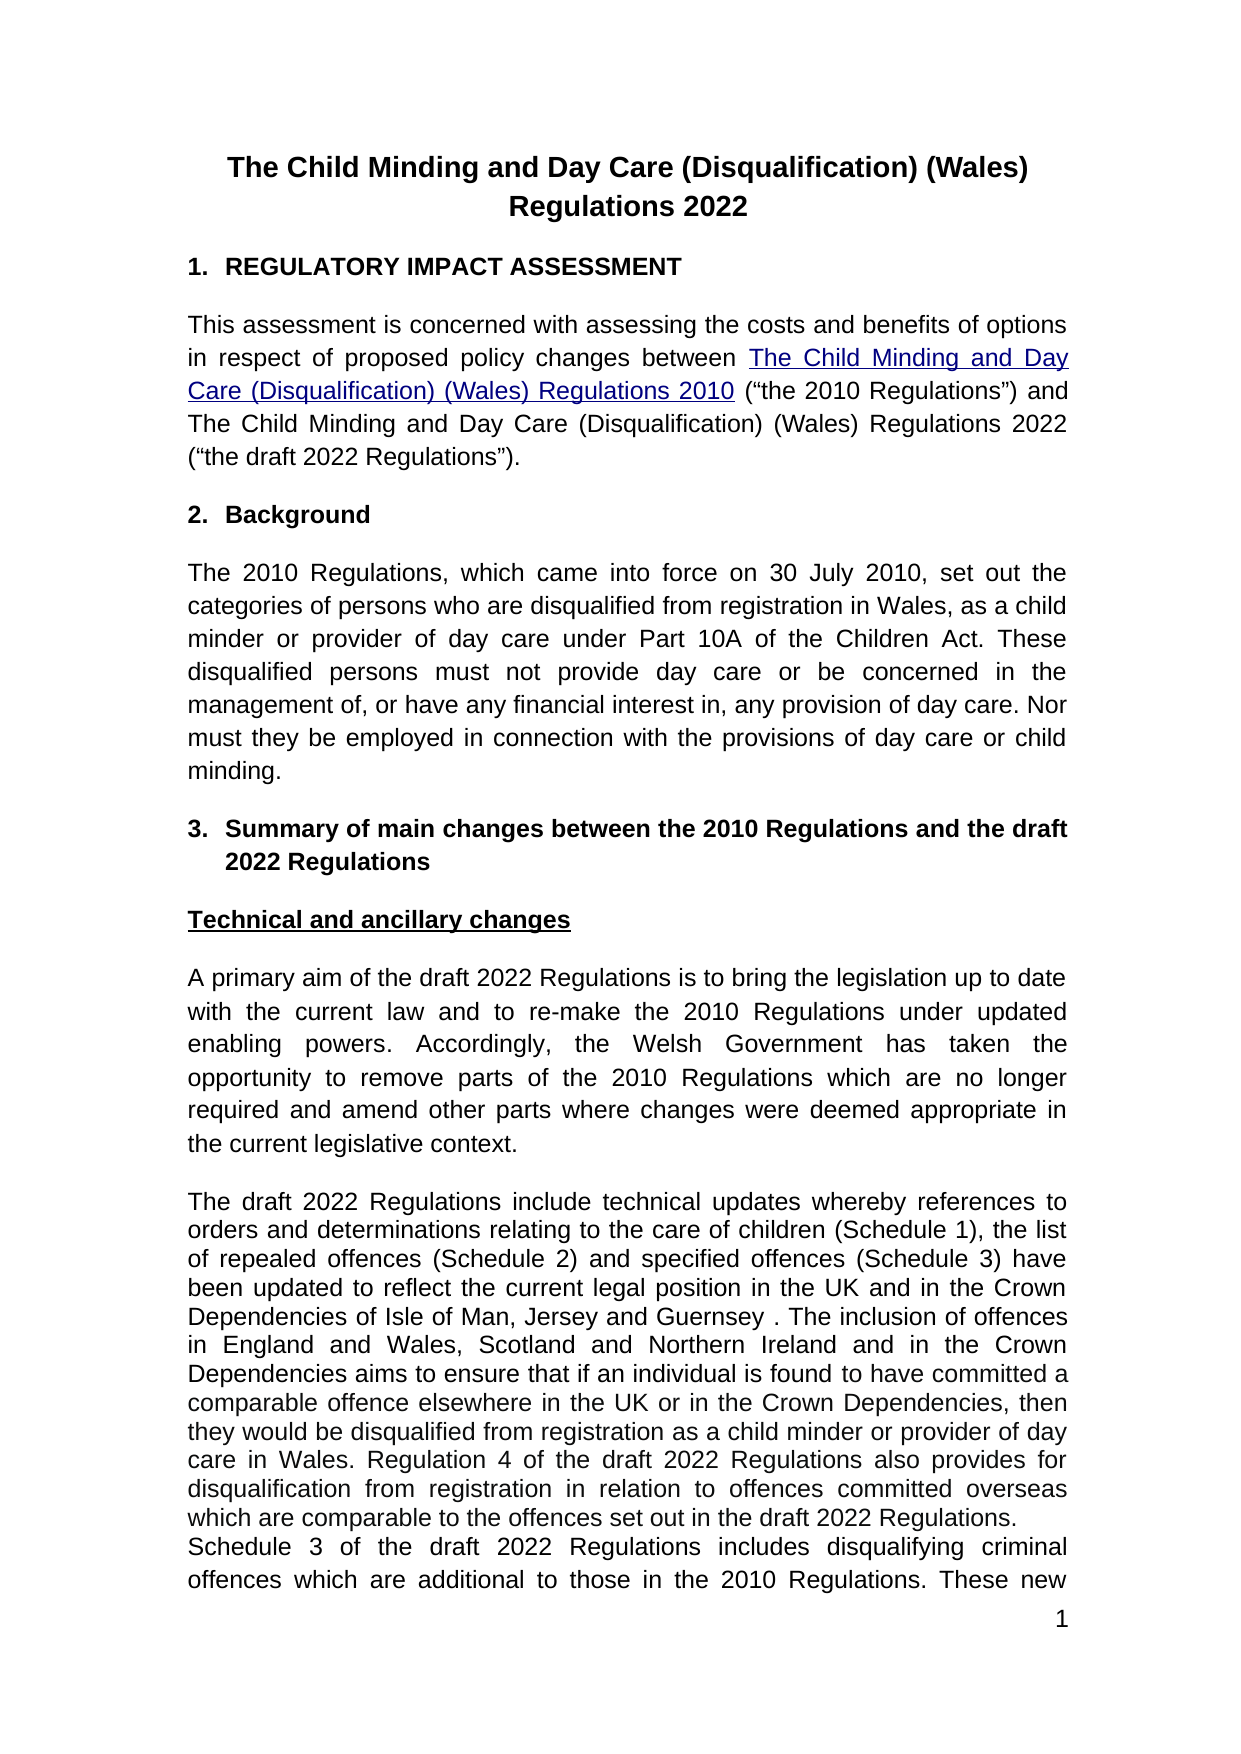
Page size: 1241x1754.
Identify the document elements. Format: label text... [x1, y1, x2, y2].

subtitle REGULATORY IMPACT ASSESSMENT [187, 252, 1069, 281]
subtitle Technical and ancillary changes [187, 905, 1069, 934]
title The Child Minding and Day Care (Disqualification) (Wales) Regulations 2022 [187, 150, 1069, 222]
text Schedule 3 of the draft 2022 Regulations includes disqualifying criminal offences which are additional to those in the 2010 Regulations. These new [187, 1532, 1069, 1593]
title This assessment is concerned with assessing the costs and benefits of options in respect of proposed policy changes between The Child Minding and Day Care (Disqualification) (Wales) Regulations 2010 (“the 2010 Regulations”) and The Child Minding and Day Care (Disqualification) (Wales) Regulations 2022 (“the draft 2022 Regulations”). [187, 310, 1069, 471]
text A primary aim of the draft 2022 Regulations is to bring the legislation up to date with the current law and to re-make the 2010 Regulations under updated enabling powers. Accordingly, the Welsh Government has taken the opportunity to remove parts of the 2010 Regulations which are no longer required and amend other parts where changes were deemed appropriate in the current legislative context. [187, 963, 1069, 1157]
subtitle Background [187, 500, 1069, 529]
text The draft 2022 Regulations include technical updates whereby references to orders and determinations relating to the care of children (Schedule 1), the list of repealed offences (Schedule 2) and specified offences (Schedule 3) have been updated to reflect the current legal position in the UK and in the Crown Dependencies of Isle of Man, Jersey and Guernsey . The inclusion of offences in England and Wales, Scotland and Northern Ireland and in the Crown Dependencies aims to ensure that if an individual is found to have committed a comparable offence elsewhere in the UK or in the Crown Dependencies, then they would be disqualified from registration as a child minder or provider of day care in Wales. Regulation 4 of the draft 2022 Regulations also provides for disqualification from registration in relation to offences committed overseas which are comparable to the offences set out in the draft 2022 Regulations. [187, 1187, 1069, 1532]
text The 2010 Regulations, which came into force on 30 July 2010, set out the categories of persons who are disqualified from registration in Wales, as a child minder or provider of day care under Part 10A of the Children Act. These disqualified persons must not provide day care or be concerned in the management of, or have any financial interest in, any provision of day care. Nor must they be employed in connection with the provisions of day care or child minding. [187, 558, 1069, 785]
subtitle Summary of main changes between the 2010 Regulations and the draft 2022 Regulations [187, 814, 1069, 876]
